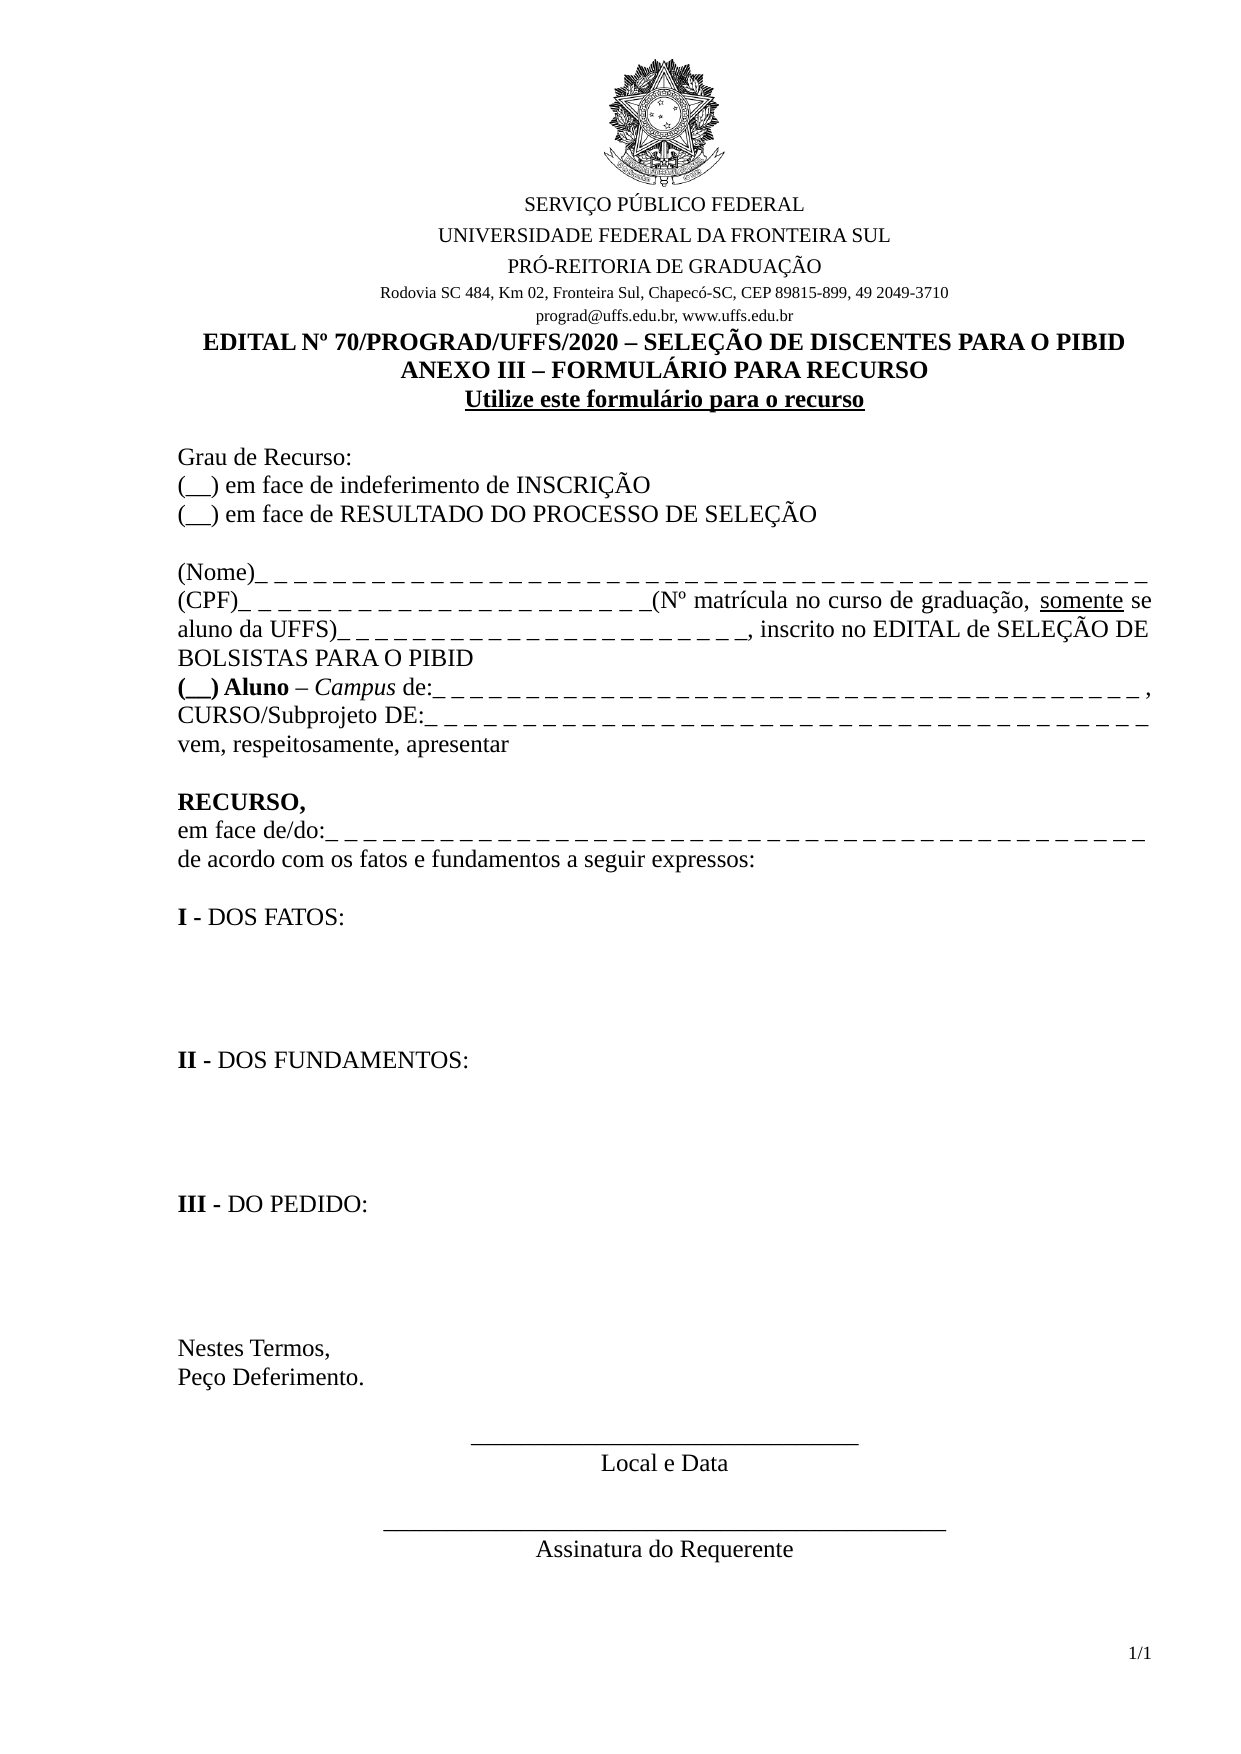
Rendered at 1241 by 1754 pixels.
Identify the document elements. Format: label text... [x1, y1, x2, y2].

text ANEXO III – FORMULÁRIO PARA RECURSO [177, 355, 1152, 384]
text Assinatura do Requerente [177, 1534, 1152, 1563]
text (Nome)_ _ _ _ _ _ _ _ _ _ _ _ _ _ _ _ _ _ _ _ _ _ _ _ _ _ _ _ _ _ _ _ _ _ _ _ _ _ _ _ _ _ _ _ _ _ (CPF)_ _ _ _ _ _ _ _ _ _ _ _ _ _ _ _ _ _ _ _ _(Nº matrícula no curso de graduação, somente se aluno da UFFS)_ _ _ _ _ _ _ _ _ _ _ _ _ _ _ _ _ _ _ _ _ _, inscrito no EDITAL de SELEÇÃO DE BOLSISTAS PARA O PIBID [177, 557, 1152, 672]
text (__) em face de indeferimento de INSCRIÇÃO [177, 470, 1152, 499]
text em face de/do:_ _ _ _ _ _ _ _ _ _ _ _ _ _ _ _ _ _ _ _ _ _ _ _ _ _ _ _ _ _ _ _ _ _ _ _ _ _ _ _ _ _ _ de acordo com os fatos e fundamentos a seguir expressos: [177, 815, 1152, 873]
text RECURSO, [177, 787, 1152, 815]
text II - DOS FUNDAMENTOS: [177, 1045, 1152, 1074]
text Local e Data [177, 1448, 1152, 1477]
text Nestes Termos, [177, 1333, 1152, 1362]
text CURSO/Subprojeto DE:_ _ _ _ _ _ _ _ _ _ _ _ _ _ _ _ _ _ _ _ _ _ _ _ _ _ _ _ _ _ _ _ _ _ _ _ _ vem, respeitosamente, apresentar [177, 700, 1152, 758]
text III - DO PEDIDO: [177, 1189, 1152, 1218]
text I - DOS FATOS: [177, 902, 1152, 930]
text Peço Deferimento. [177, 1362, 1152, 1390]
text _______________________________ [177, 1419, 1152, 1448]
text _____________________________________________ [177, 1505, 1152, 1534]
text Utilize este formulário para o recurso [177, 384, 1152, 413]
text Grau de Recurso: [177, 442, 1152, 470]
text (__) em face de RESULTADO DO PROCESSO DE SELEÇÃO [177, 499, 1152, 528]
text EDITAL Nº 70/PROGRAD/UFFS/2020 – SELEÇÃO DE DISCENTES PARA O PIBID [177, 327, 1152, 355]
text (__) Aluno – Campus de:_ _ _ _ _ _ _ _ _ _ _ _ _ _ _ _ _ _ _ _ _ _ _ _ _ _ _ _ _ _ _ _ _ _ _ _ _ _ , [177, 672, 1152, 700]
